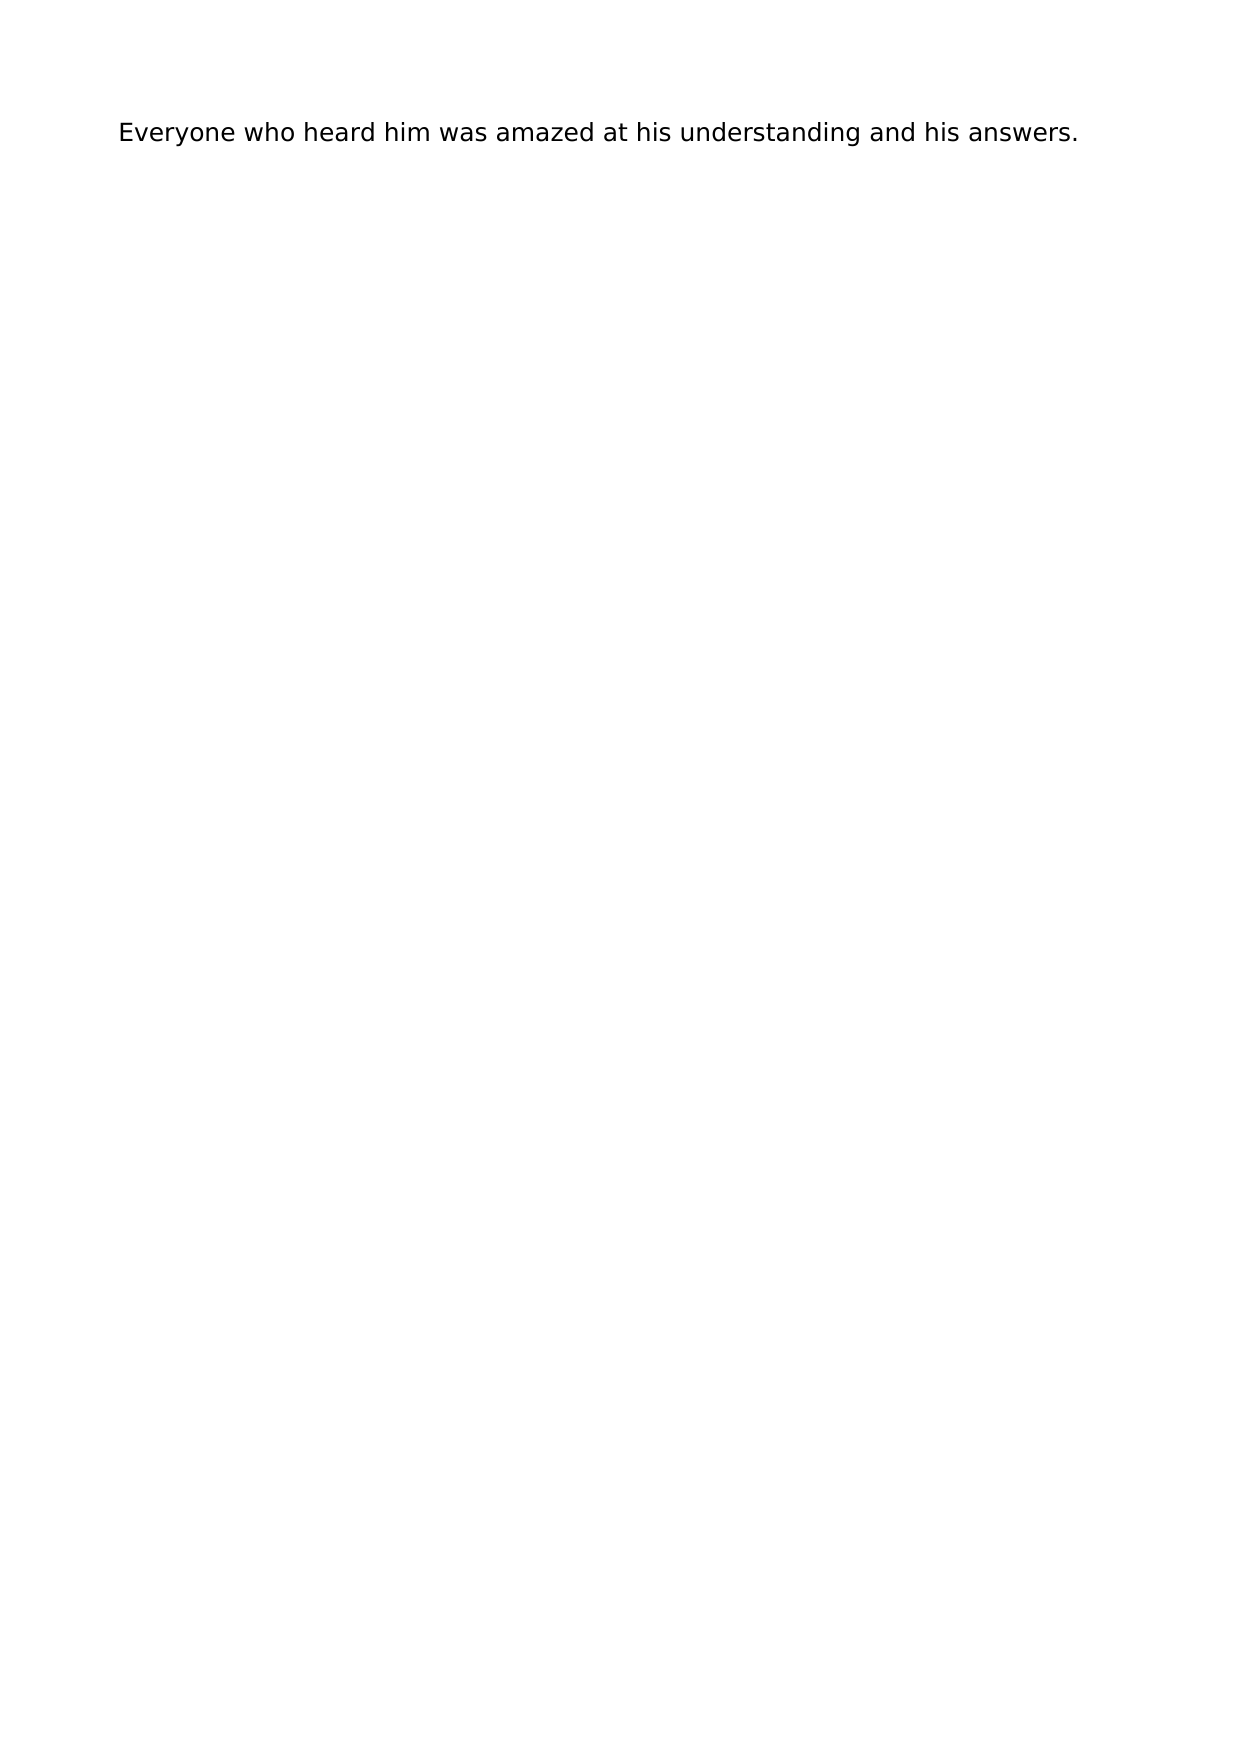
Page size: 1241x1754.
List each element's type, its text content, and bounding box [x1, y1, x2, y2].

text Everyone who heard him was amazed at his understanding and his answers. [118, 118, 1122, 147]
